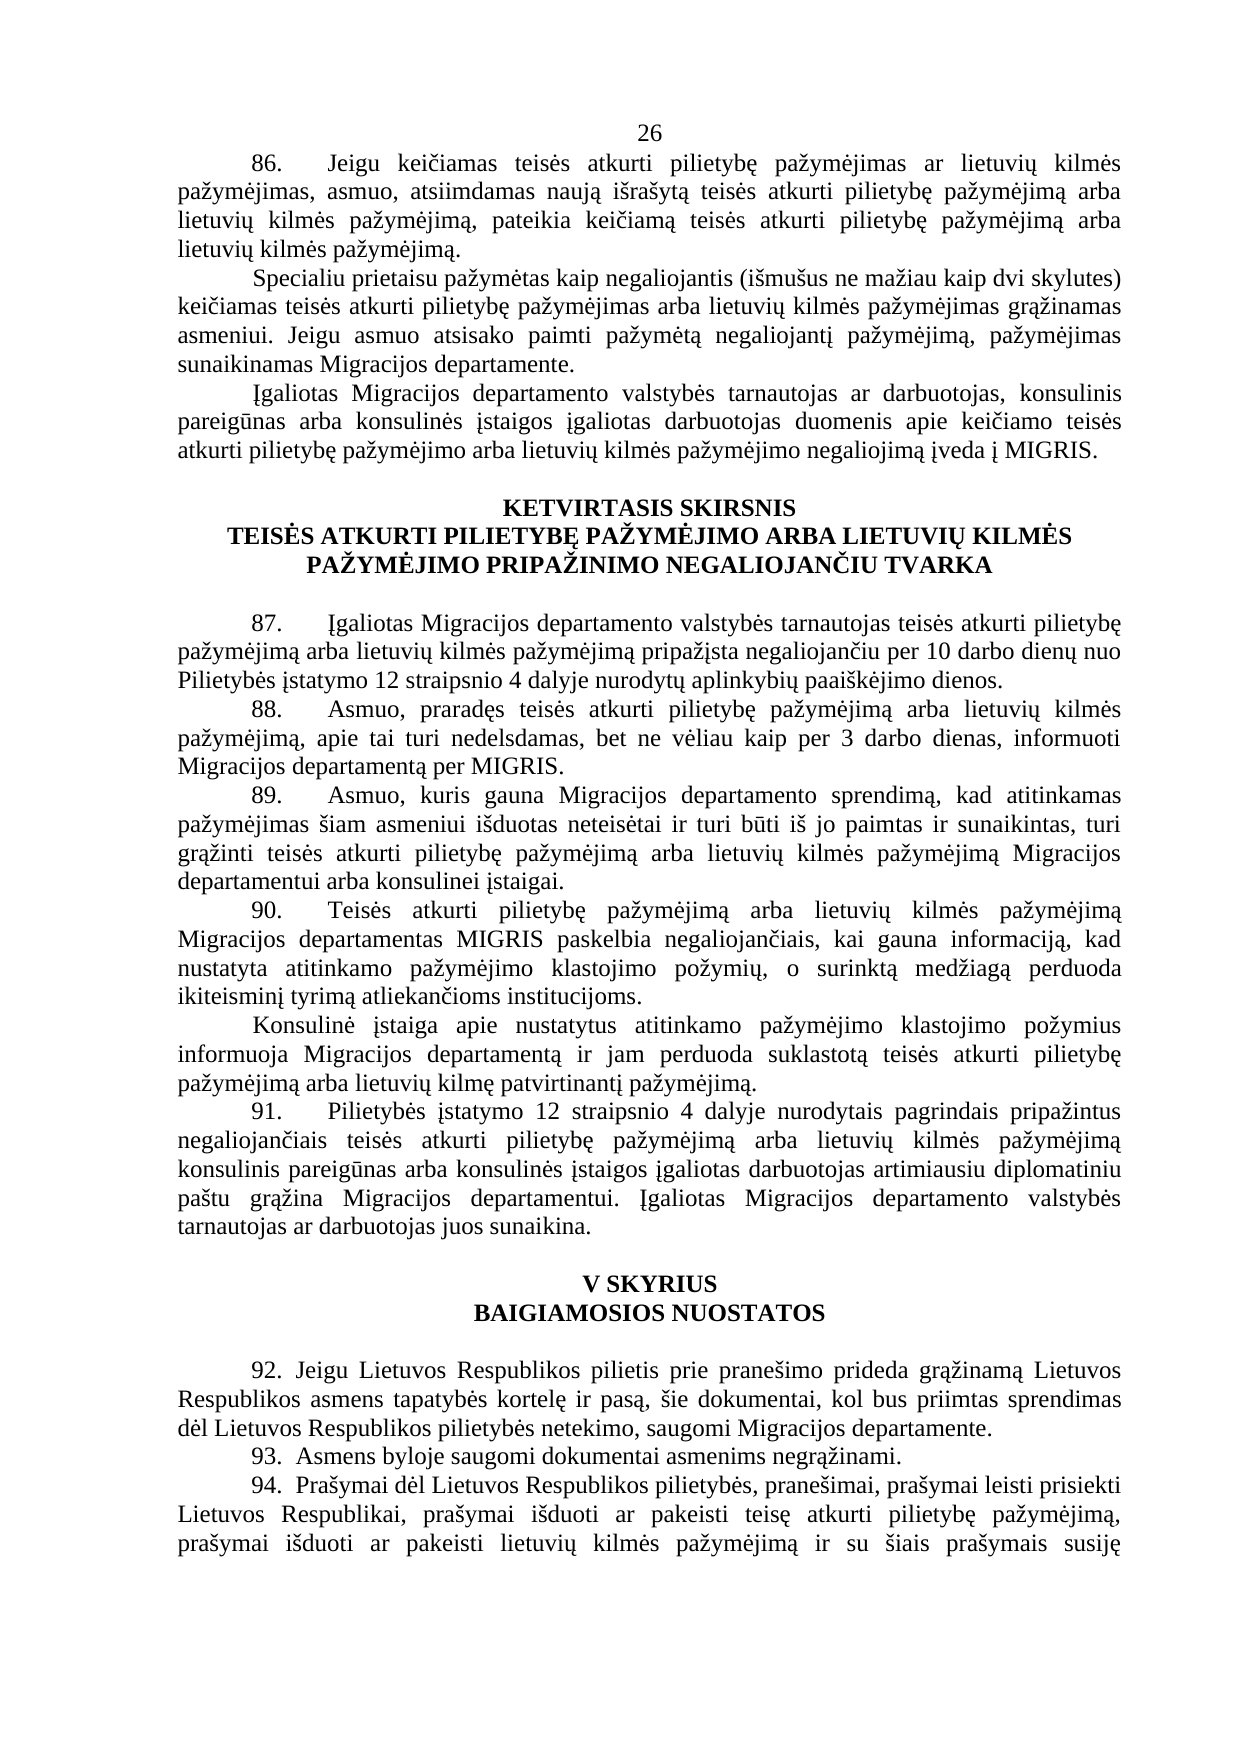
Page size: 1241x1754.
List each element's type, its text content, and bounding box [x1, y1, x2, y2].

text Įgaliotas Migracijos departamento valstybės tarnautojas ar darbuotojas, konsulinis pareigūnas arba konsulinės įstaigos įgaliotas darbuotojas duomenis apie keičiamo teisės atkurti pilietybę pažymėjimo arba lietuvių kilmės pažymėjimo negaliojimą įveda į MIGRIS. [177, 378, 1122, 464]
text TEISĖS ATKURTI PILIETYBĘ PAŽYMĖJIMO ARBA LIETUVIŲ KILMĖS PAŽYMĖJIMO PRIPAŽINIMO NEGALIOJANČIU TVARKA [177, 521, 1122, 579]
text 90. Teisės atkurti pilietybę pažymėjimą arba lietuvių kilmės pažymėjimą Migracijos departamentas MIGRIS paskelbia negaliojančiais, kai gauna informaciją, kad nustatyta atitinkamo pažymėjimo klastojimo požymių, o surinktą medžiagą perduoda ikiteisminį tyrimą atliekančioms institucijoms. [177, 895, 1122, 1010]
text V SKYRIUS [177, 1269, 1122, 1298]
text 91. Pilietybės įstatymo 12 straipsnio 4 dalyje nurodytais pagrindais pripažintus negaliojančiais teisės atkurti pilietybę pažymėjimą arba lietuvių kilmės pažymėjimą konsulinis pareigūnas arba konsulinės įstaigos įgaliotas darbuotojas artimiausiu diplomatiniu paštu grąžina Migracijos departamentui. Įgaliotas Migracijos departamento valstybės tarnautojas ar darbuotojas juos sunaikina. [177, 1096, 1122, 1240]
text Konsulinė įstaiga apie nustatytus atitinkamo pažymėjimo klastojimo požymius informuoja Migracijos departamentą ir jam perduoda suklastotą teisės atkurti pilietybę pažymėjimą arba lietuvių kilmę patvirtinantį pažymėjimą. [177, 1010, 1122, 1096]
text 94. Prašymai dėl Lietuvos Respublikos pilietybės, pranešimai, prašymai leisti prisiekti Lietuvos Respublikai, prašymai išduoti ar pakeisti teisę atkurti pilietybę pažymėjimą, prašymai išduoti ar pakeisti lietuvių kilmės pažymėjimą ir su šiais prašymais susiję [177, 1470, 1122, 1556]
text 92. Jeigu Lietuvos Respublikos pilietis prie pranešimo prideda grąžinamą Lietuvos Respublikos asmens tapatybės kortelę ir pasą, šie dokumentai, kol bus priimtas sprendimas dėl Lietuvos Respublikos pilietybės netekimo, saugomi Migracijos departamente. [177, 1355, 1122, 1441]
text 86. Jeigu keičiamas teisės atkurti pilietybę pažymėjimas ar lietuvių kilmės pažymėjimas, asmuo, atsiimdamas naują išrašytą teisės atkurti pilietybę pažymėjimą arba lietuvių kilmės pažymėjimą, pateikia keičiamą teisės atkurti pilietybę pažymėjimą arba lietuvių kilmės pažymėjimą. [177, 148, 1122, 263]
text 89. Asmuo, kuris gauna Migracijos departamento sprendimą, kad atitinkamas pažymėjimas šiam asmeniui išduotas neteisėtai ir turi būti iš jo paimtas ir sunaikintas, turi grąžinti teisės atkurti pilietybę pažymėjimą arba lietuvių kilmės pažymėjimą Migracijos departamentui arba konsulinei įstaigai. [177, 780, 1122, 895]
text Specialiu prietaisu pažymėtas kaip negaliojantis (išmušus ne mažiau kaip dvi skylutes) keičiamas teisės atkurti pilietybę pažymėjimas arba lietuvių kilmės pažymėjimas grąžinamas asmeniui. Jeigu asmuo atsisako paimti pažymėtą negaliojantį pažymėjimą, pažymėjimas sunaikinamas Migracijos departamente. [177, 263, 1122, 378]
text 93. Asmens byloje saugomi dokumentai asmenims negrąžinami. [177, 1441, 1122, 1470]
text BAIGIAMOSIOS NUOSTATOS [177, 1298, 1122, 1326]
text 87. Įgaliotas Migracijos departamento valstybės tarnautojas teisės atkurti pilietybę pažymėjimą arba lietuvių kilmės pažymėjimą pripažįsta negaliojančiu per 10 darbo dienų nuo Pilietybės įstatymo 12 straipsnio 4 dalyje nurodytų aplinkybių paaiškėjimo dienos. [177, 608, 1122, 694]
text KETVIRTASIS SKIRSNIS [177, 493, 1122, 521]
text 88. Asmuo, praradęs teisės atkurti pilietybę pažymėjimą arba lietuvių kilmės pažymėjimą, apie tai turi nedelsdamas, bet ne vėliau kaip per 3 darbo dienas, informuoti Migracijos departamentą per MIGRIS. [177, 694, 1122, 780]
